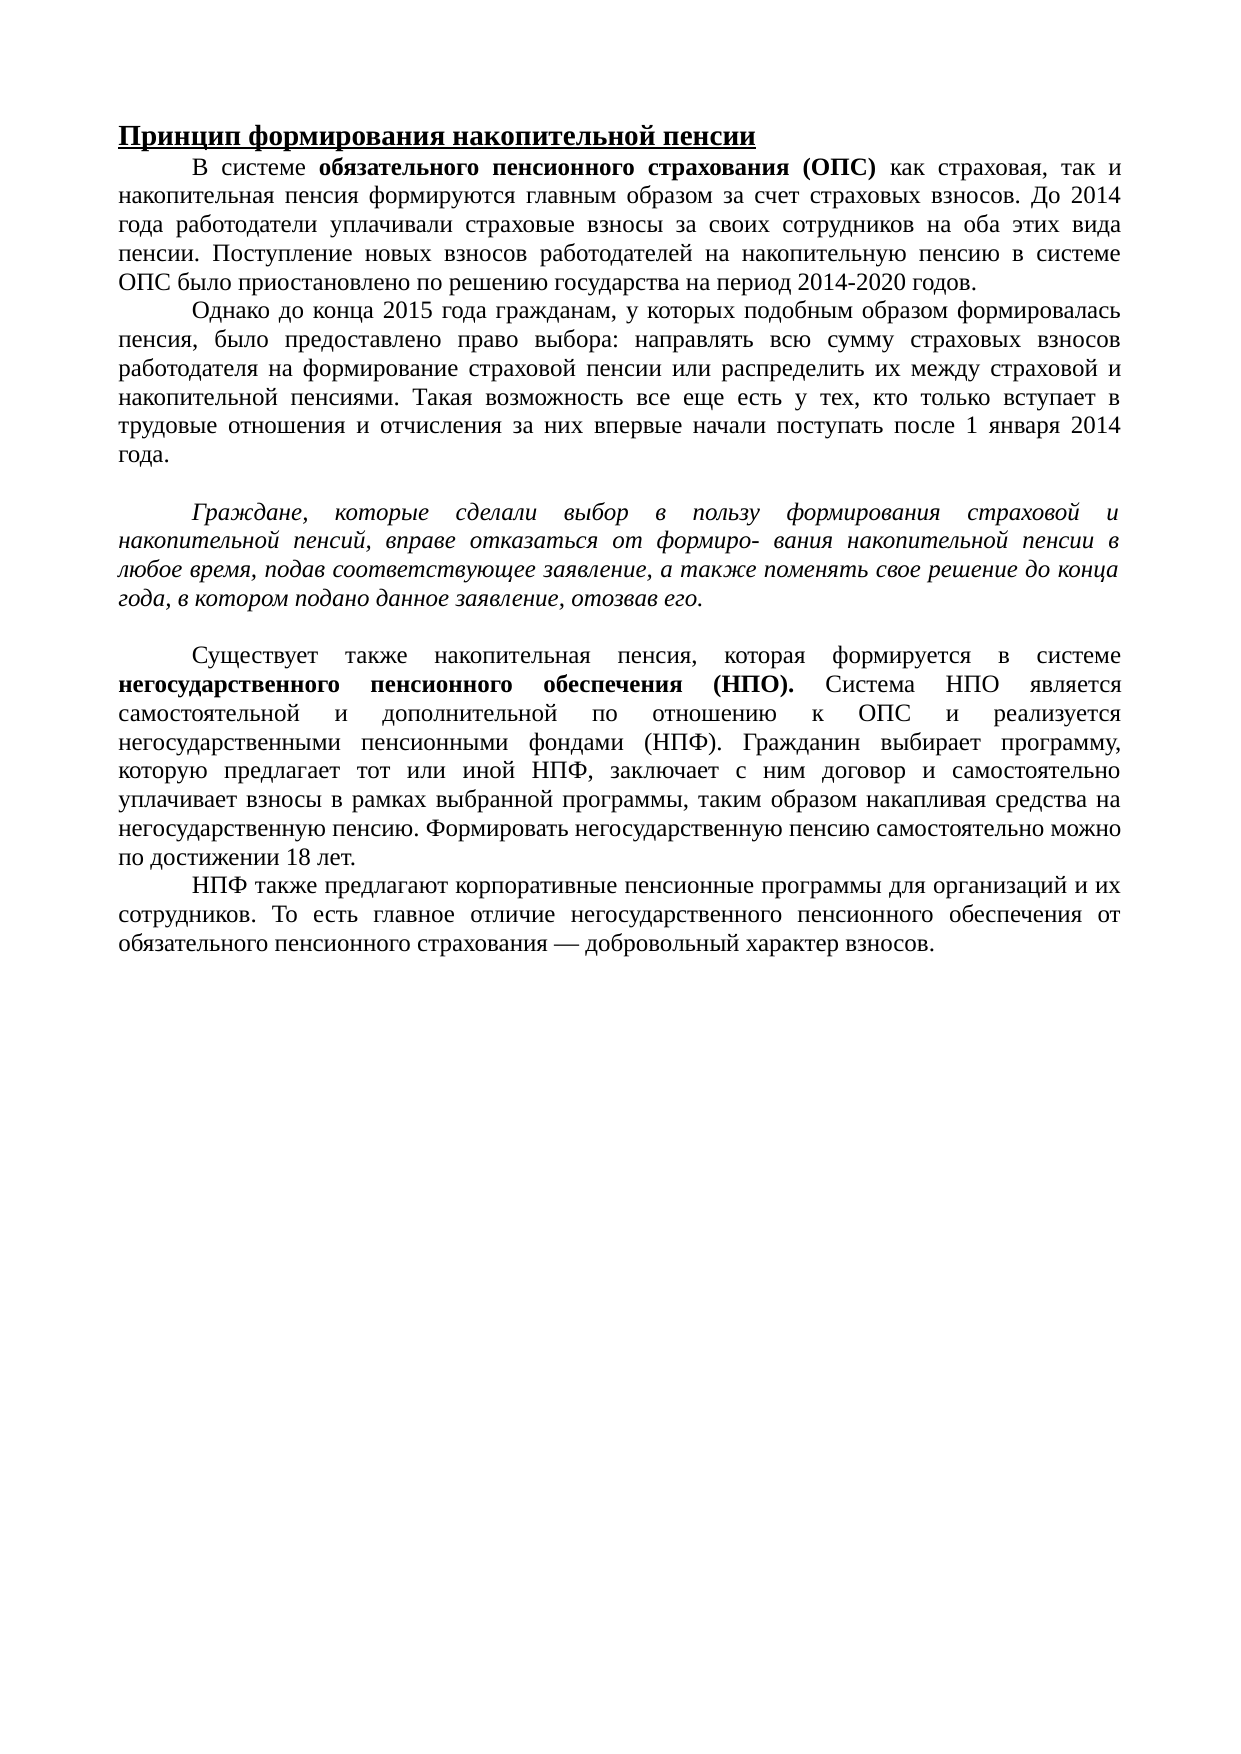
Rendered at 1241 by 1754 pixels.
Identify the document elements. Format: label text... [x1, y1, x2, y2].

text Граждане, которые сделали выбор в пользу формирования страховой и накопительной пенсий, вправе отказаться от формиро- вания накопительной пенсии в любое время, подав соответствующее заявление, а также поменять свое решение до конца года, в котором подано данное заявление, отозвав его. [118, 497, 1122, 612]
text Существует также накопительная пенсия, которая формируется в системе негосударственного пенсионного обеспечения (НПО). Система НПО является самостоятельной и дополнительной по отношению к ОПС и реализуется негосударственными пенсионными фондами (НПФ). Гражданин выбирает программу, которую предлагает тот или иной НПФ, заключает с ним договор и самостоятельно уплачивает взносы в рамках выбранной программы, таким образом накапливая средства на негосударственную пенсию. Формировать негосударственную пенсию самостоятельно можно по достижении 18 лет. [118, 640, 1122, 870]
text Однако до конца 2015 года гражданам, у которых подобным образом формировалась пенсия, было предоставлено право выбора: направлять всю сумму страховых взносов работодателя на формирование страховой пенсии или распределить их между страховой и накопительной пенсиями. Такая возможность все еще есть у тех, кто только вступает в трудовые отношения и отчисления за них впервые начали поступать после 1 января 2014 года. [118, 295, 1122, 468]
text НПФ также предлагают корпоративные пенсионные программы для организаций и их сотрудников. То есть главное отличие негосударственного пенсионного обеспечения от обязательного пенсионного страхования — добровольный характер взносов. [118, 870, 1122, 957]
subtitle В системе обязательного пенсионного страхования (ОПС) как страховая, так и накопительная пенсия формируются главным образом за счет страховых взносов. До 2014 года работодатели уплачивали страховые взносы за своих сотрудников на оба этих вида пенсии. Поступление новых взносов работодателей на накопительную пенсию в системе ОПС было приостановлено по решению государства на период 2014-2020 годов. [118, 152, 1122, 295]
subtitle Принцип формирования накопительной пенсии [118, 118, 1122, 152]
